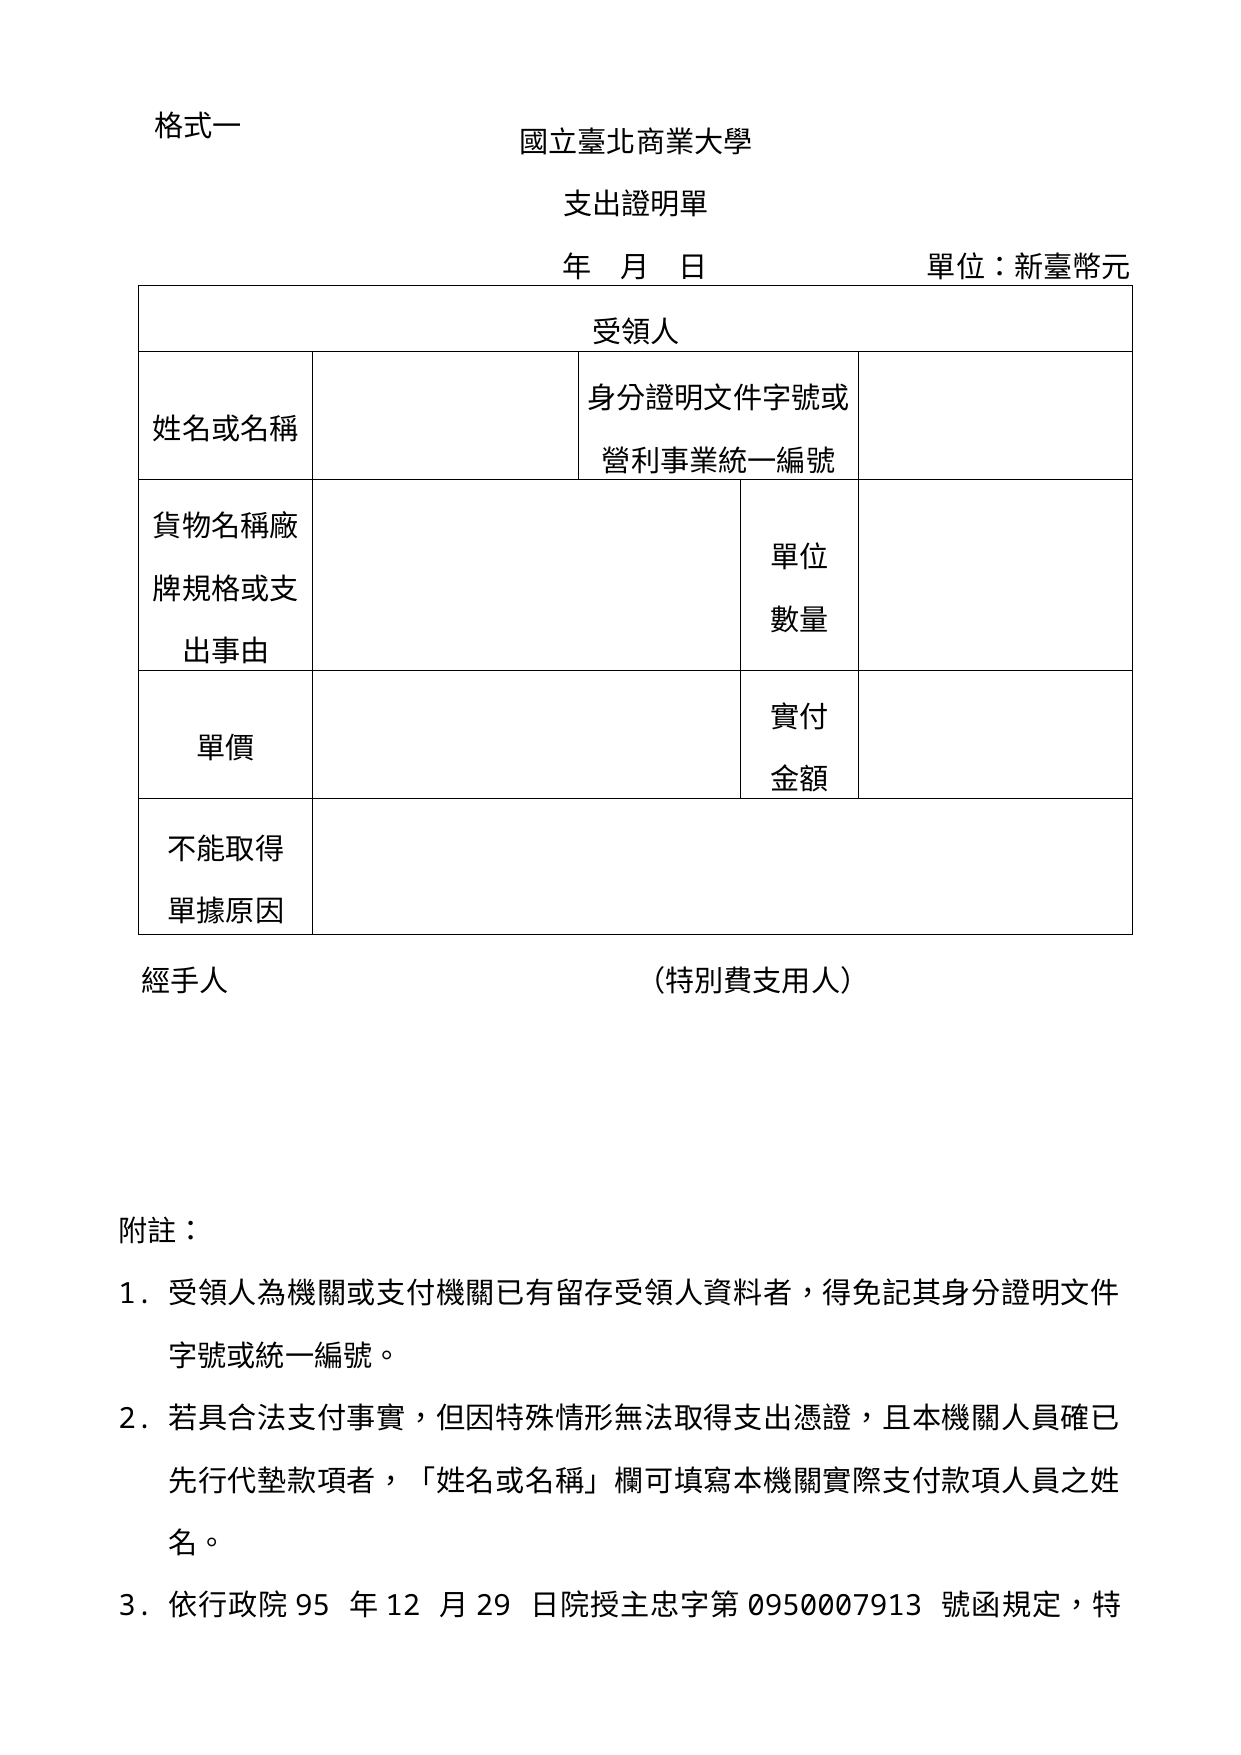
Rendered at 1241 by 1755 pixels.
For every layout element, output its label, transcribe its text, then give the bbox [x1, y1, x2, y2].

list 受領人為機關或支付機關已有留存受領人資料者，得免記其身分證明文件字號或統一編號。 [118, 1249, 1122, 1374]
table_cell [313, 799, 1132, 933]
table_cell 貨物名稱廠牌規格或支出事由 [139, 480, 312, 670]
table_cell 不能取得 單據原因 [139, 799, 312, 933]
table_cell 實付 金額 [741, 671, 858, 798]
table_cell （特別費支用人） [636, 935, 1133, 999]
table_cell [859, 352, 1132, 479]
table_cell [313, 352, 578, 479]
list 依行政院95 年12 月29 日院授主忠字第0950007913 號函規定，特 [118, 1562, 1122, 1624]
table_cell [859, 671, 1132, 798]
table_cell 受領人 [139, 286, 1132, 351]
table_header 國立臺北商業大學 支出證明單 年 月 日 單位：新臺幣元 [139, 96, 1133, 285]
table_cell 單價 [139, 671, 312, 798]
table_cell [313, 671, 740, 798]
table_cell 單位 數量 [741, 480, 858, 670]
table_cell [313, 480, 740, 670]
list 若具合法支付事實，但因特殊情形無法取得支出憑證，且本機關人員確已先行代墊款項者，「姓名或名稱」欄可填寫本機關實際支付款項人員之姓名。 [118, 1374, 1122, 1562]
text 附註： [118, 1187, 1122, 1249]
table_cell [859, 480, 1132, 670]
table_cell 身分證明文件字號或營利事業統一編號 [579, 352, 858, 479]
table_cell 經手人 [139, 935, 636, 999]
table_cell 姓名或名稱 [139, 352, 312, 479]
